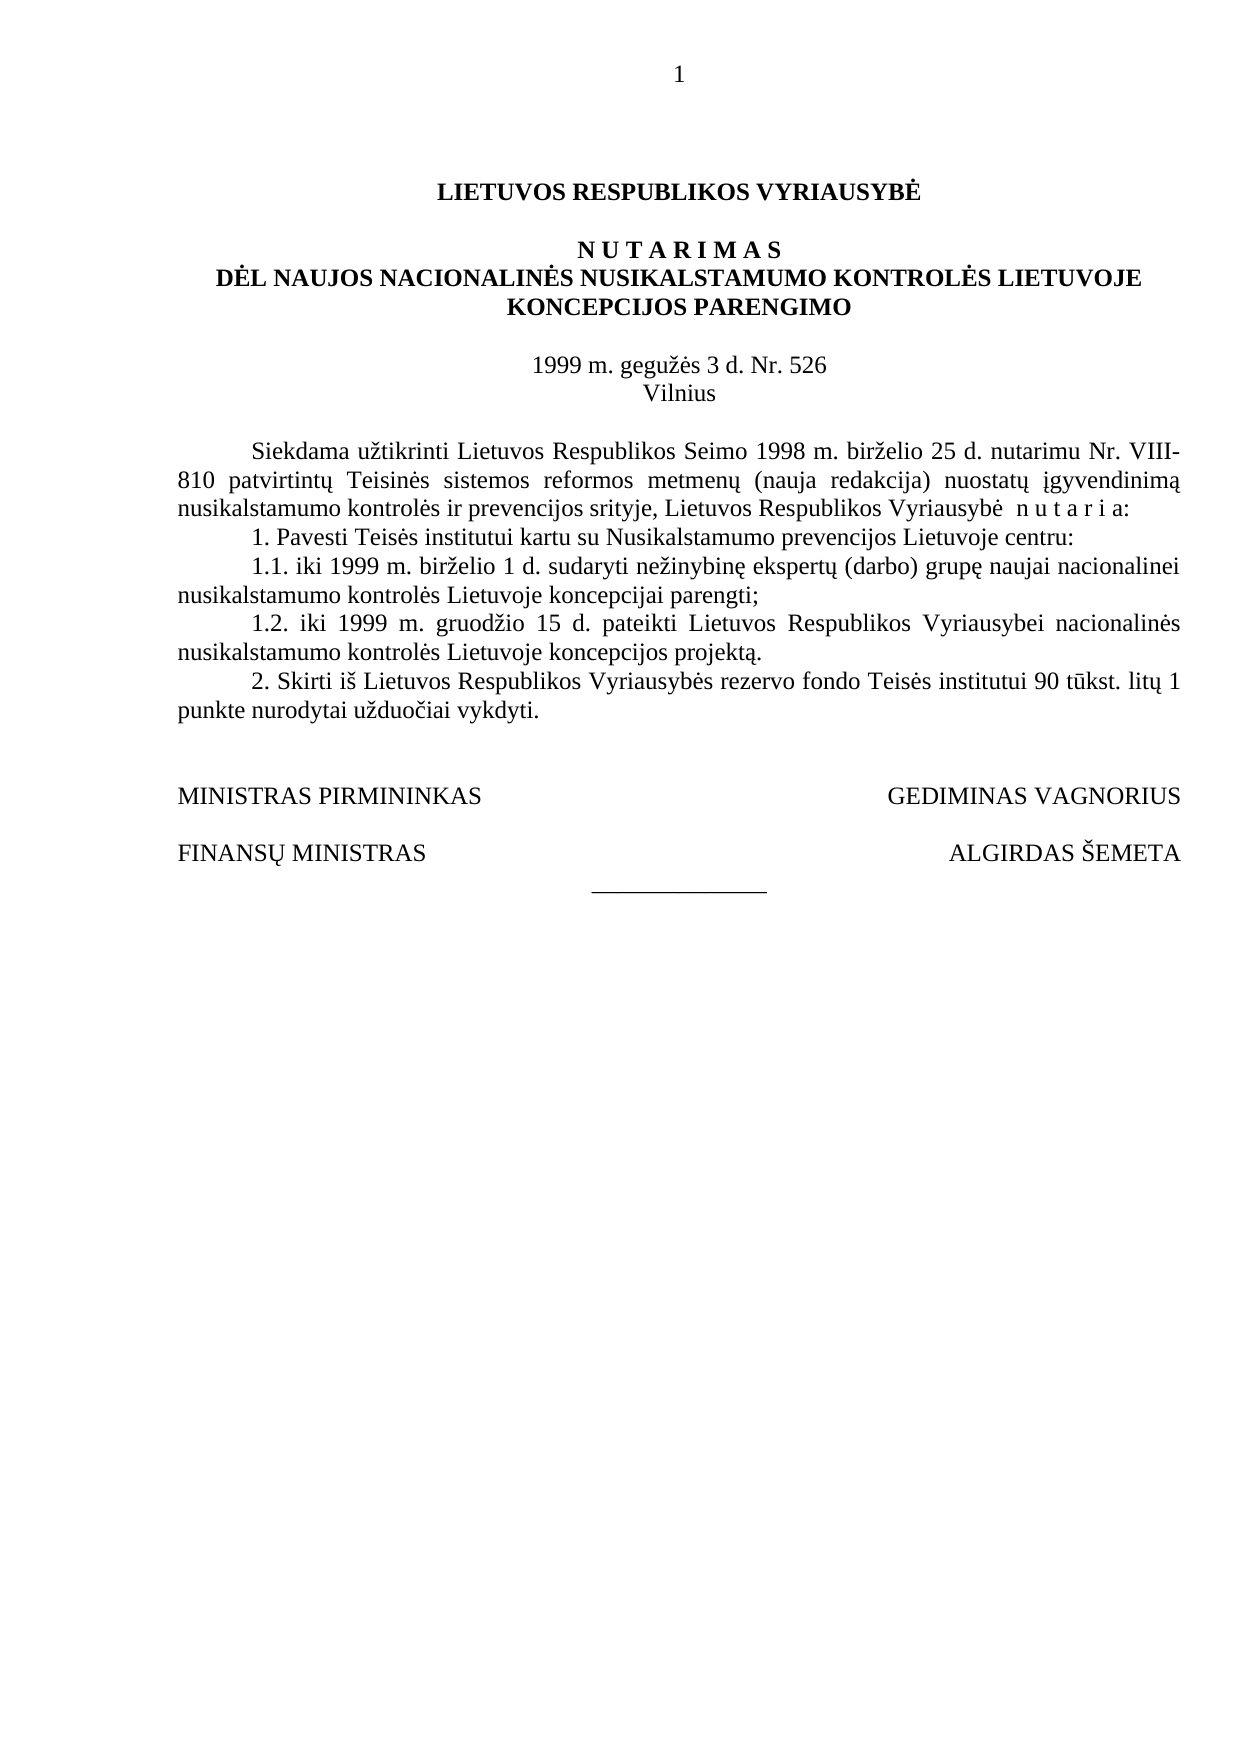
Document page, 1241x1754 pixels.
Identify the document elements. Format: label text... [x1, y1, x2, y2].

text LIETUVOS RESPUBLIKOS VYRIAUSYBĖ [177, 177, 1181, 206]
text N U T A R I M A S [177, 235, 1181, 263]
text Vilnius [177, 378, 1181, 407]
text 1. Pavesti Teisės institutui kartu su Nusikalstamumo prevencijos Lietuvoje centru: [177, 522, 1181, 551]
text ______________ [177, 867, 1181, 896]
text Siekdama užtikrinti Lietuvos Respublikos Seimo 1998 m. birželio 25 d. nutarimu Nr. VIII-810 patvirtintų Teisinės sistemos reformos metmenų (nauja redakcija) nuostatų įgyvendinimą nusikalstamumo kontrolės ir prevencijos srityje, Lietuvos Respublikos Vyriausybė nutaria: [177, 436, 1181, 522]
text 1999 m. gegužės 3 d. Nr. 526 [177, 350, 1181, 378]
text 1.2. iki 1999 m. gruodžio 15 d. pateikti Lietuvos Respublikos Vyriausybei nacionalinės nusikalstamumo kontrolės Lietuvoje koncepcijos projektą. [177, 608, 1181, 666]
text 2. Skirti iš Lietuvos Respublikos Vyriausybės rezervo fondo Teisės institutui 90 tūkst. litų 1 punkte nurodytai užduočiai vykdyti. [177, 666, 1181, 723]
text MINISTRAS PIRMININKAS GEDIMINAS VAGNORIUS [177, 781, 1181, 810]
text FINANSŲ MINISTRAS ALGIRDAS ŠEMETA [177, 838, 1181, 867]
text 1.1. iki 1999 m. birželio 1 d. sudaryti nežinybinę ekspertų (darbo) grupę naujai nacionalinei nusikalstamumo kontrolės Lietuvoje koncepcijai parengti; [177, 551, 1181, 608]
text DĖL NAUJOS NACIONALINĖS NUSIKALSTAMUMO KONTROLĖS LIETUVOJE KONCEPCIJOS PARENGIMO [177, 263, 1181, 321]
